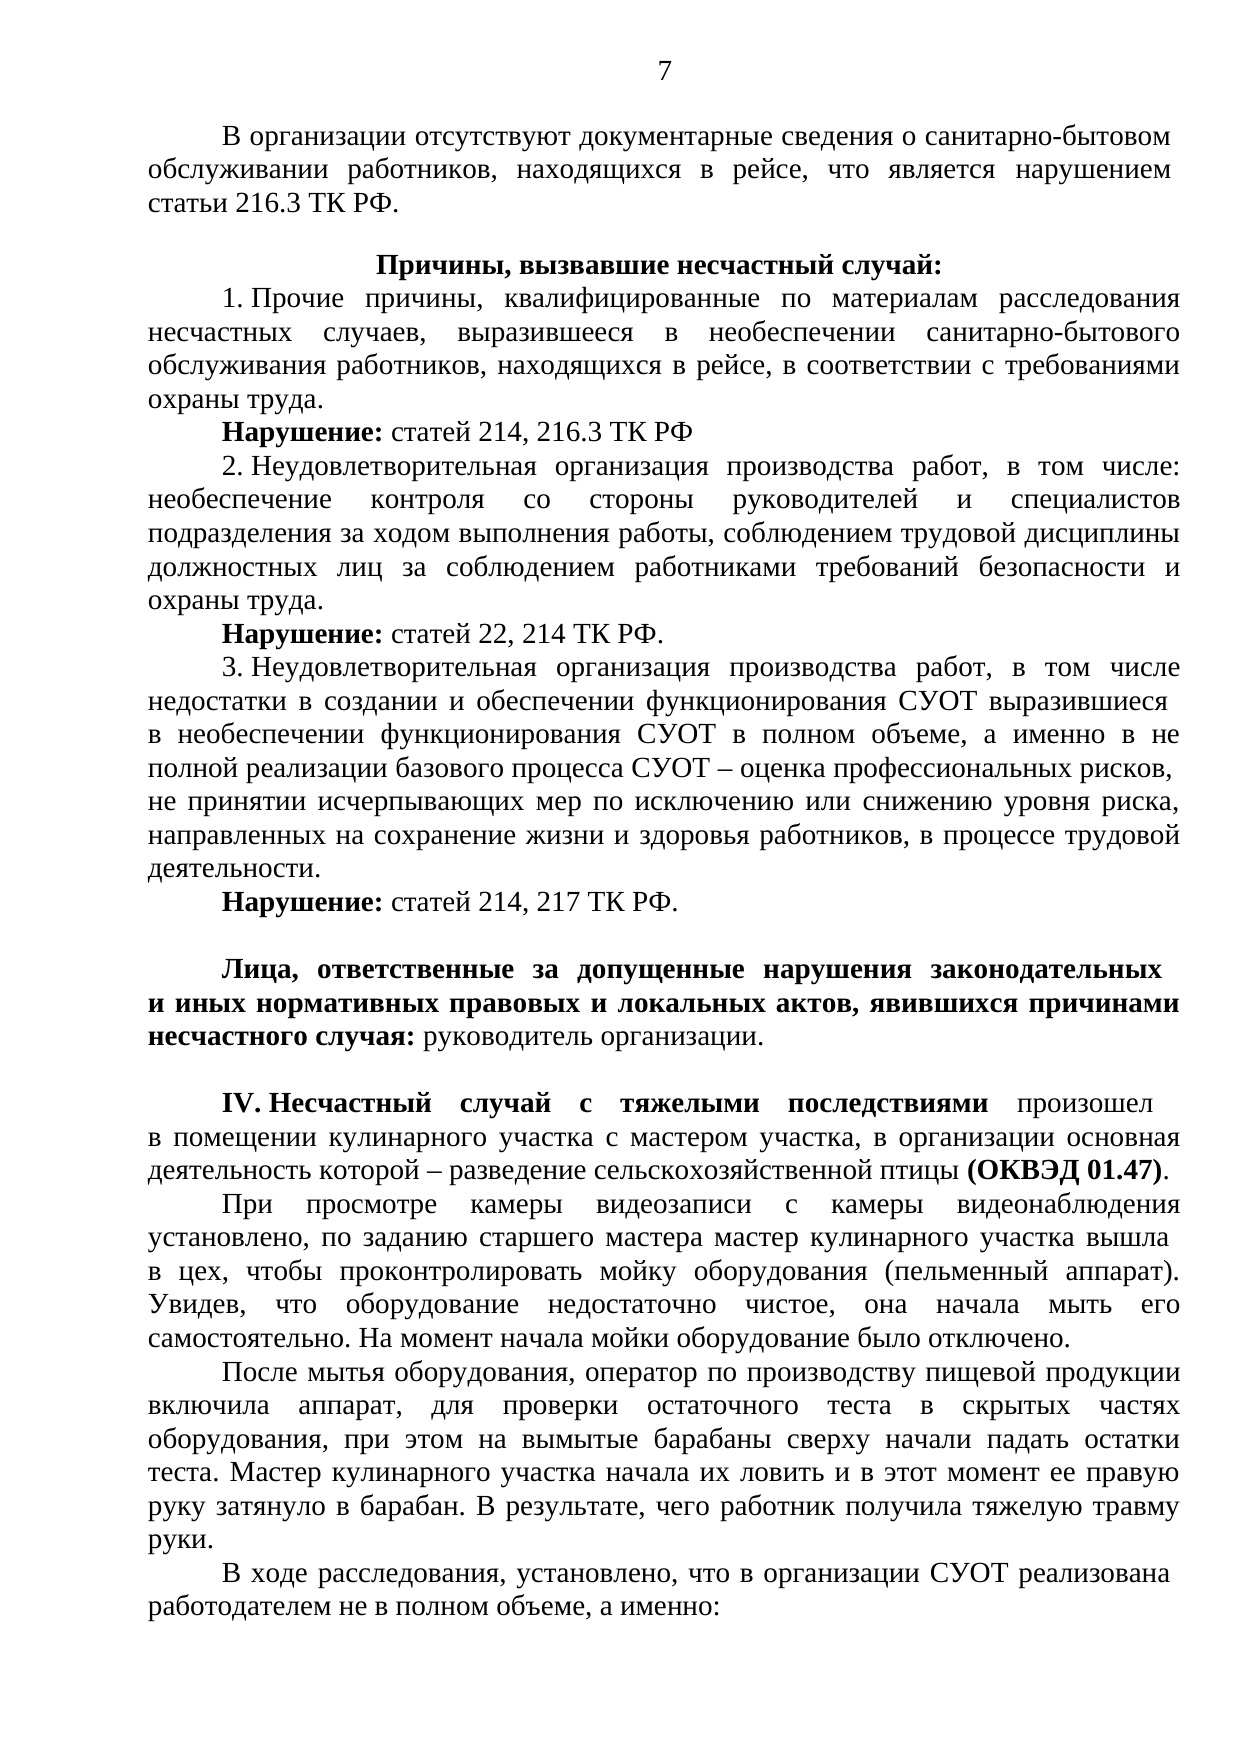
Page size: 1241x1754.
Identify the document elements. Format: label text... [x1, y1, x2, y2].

text В организации отсутствуют документарные сведения о санитарно-бытовом обслуживании работников, находящихся в рейсе, что является нарушением статьи 216.3 ТК РФ. [148, 118, 1171, 219]
text 1. Прочие причины, квалифицированные по материалам расследования несчастных случаев, выразившееся в необеспечении санитарно-бытового обслуживания работников, находящихся в рейсе, в соответствии с требованиями охраны труда. [148, 280, 1181, 414]
text Причины, вызвавшие несчастный случай: [148, 247, 1171, 280]
text После мытья оборудования, оператор по производству пищевой продукции включила аппарат, для проверки остаточного теста в скрытых частях оборудования, при этом на вымытые барабаны сверху начали падать остатки теста. Мастер кулинарного участка начала их ловить и в этот момент ее правую руку затянуло в барабан. В результате, чего работник получила тяжелую травму руки. [148, 1354, 1181, 1555]
text Лица, ответственные за допущенные нарушения законодательных и иных нормативных правовых и локальных актов, явившихся причинами несчастного случая: руководитель организации. [148, 951, 1181, 1052]
text Нарушение: статей 214, 217 ТК РФ. [148, 884, 1181, 918]
text В ходе расследования, установлено, что в организации СУОТ реализована работодателем не в полном объеме, а именно: [148, 1555, 1171, 1622]
text Нарушение: статей 214, 216.3 ТК РФ [148, 414, 1181, 448]
text 3. Неудовлетворительная организация производства работ, в том числе недостатки в создании и обеспечении функционирования СУОТ выразившиеся в необеспечении функционирования СУОТ в полном объеме, а именно в не полной реализации базового процесса СУОТ – оценка профессиональных рисков, не принятии исчерпывающих мер по исключению или снижению уровня риска, направленных на сохранение жизни и здоровья работников, в процессе трудовой деятельности. [148, 649, 1181, 884]
text 2. Неудовлетворительная организация производства работ, в том числе: необеспечение контроля со стороны руководителей и специалистов подразделения за ходом выполнения работы, соблюдением трудовой дисциплины должностных лиц за соблюдением работниками требований безопасности и охраны труда. [148, 448, 1181, 616]
text При просмотре камеры видеозаписи с камеры видеонаблюдения установлено, по заданию старшего мастера мастер кулинарного участка вышла в цех, чтобы проконтролировать мойку оборудования (пельменный аппарат). Увидев, что оборудование недостаточно чистое, она начала мыть его самостоятельно. На момент начала мойки оборудование было отключено. [148, 1186, 1181, 1354]
text Нарушение: статей 22, 214 ТК РФ. [148, 616, 1181, 649]
text IV. Несчастный случай с тяжелыми последствиями произошел в помещении кулинарного участка с мастером участка, в организации основная деятельность которой – разведение сельскохозяйственной птицы (ОКВЭД 01.47). [148, 1085, 1181, 1186]
